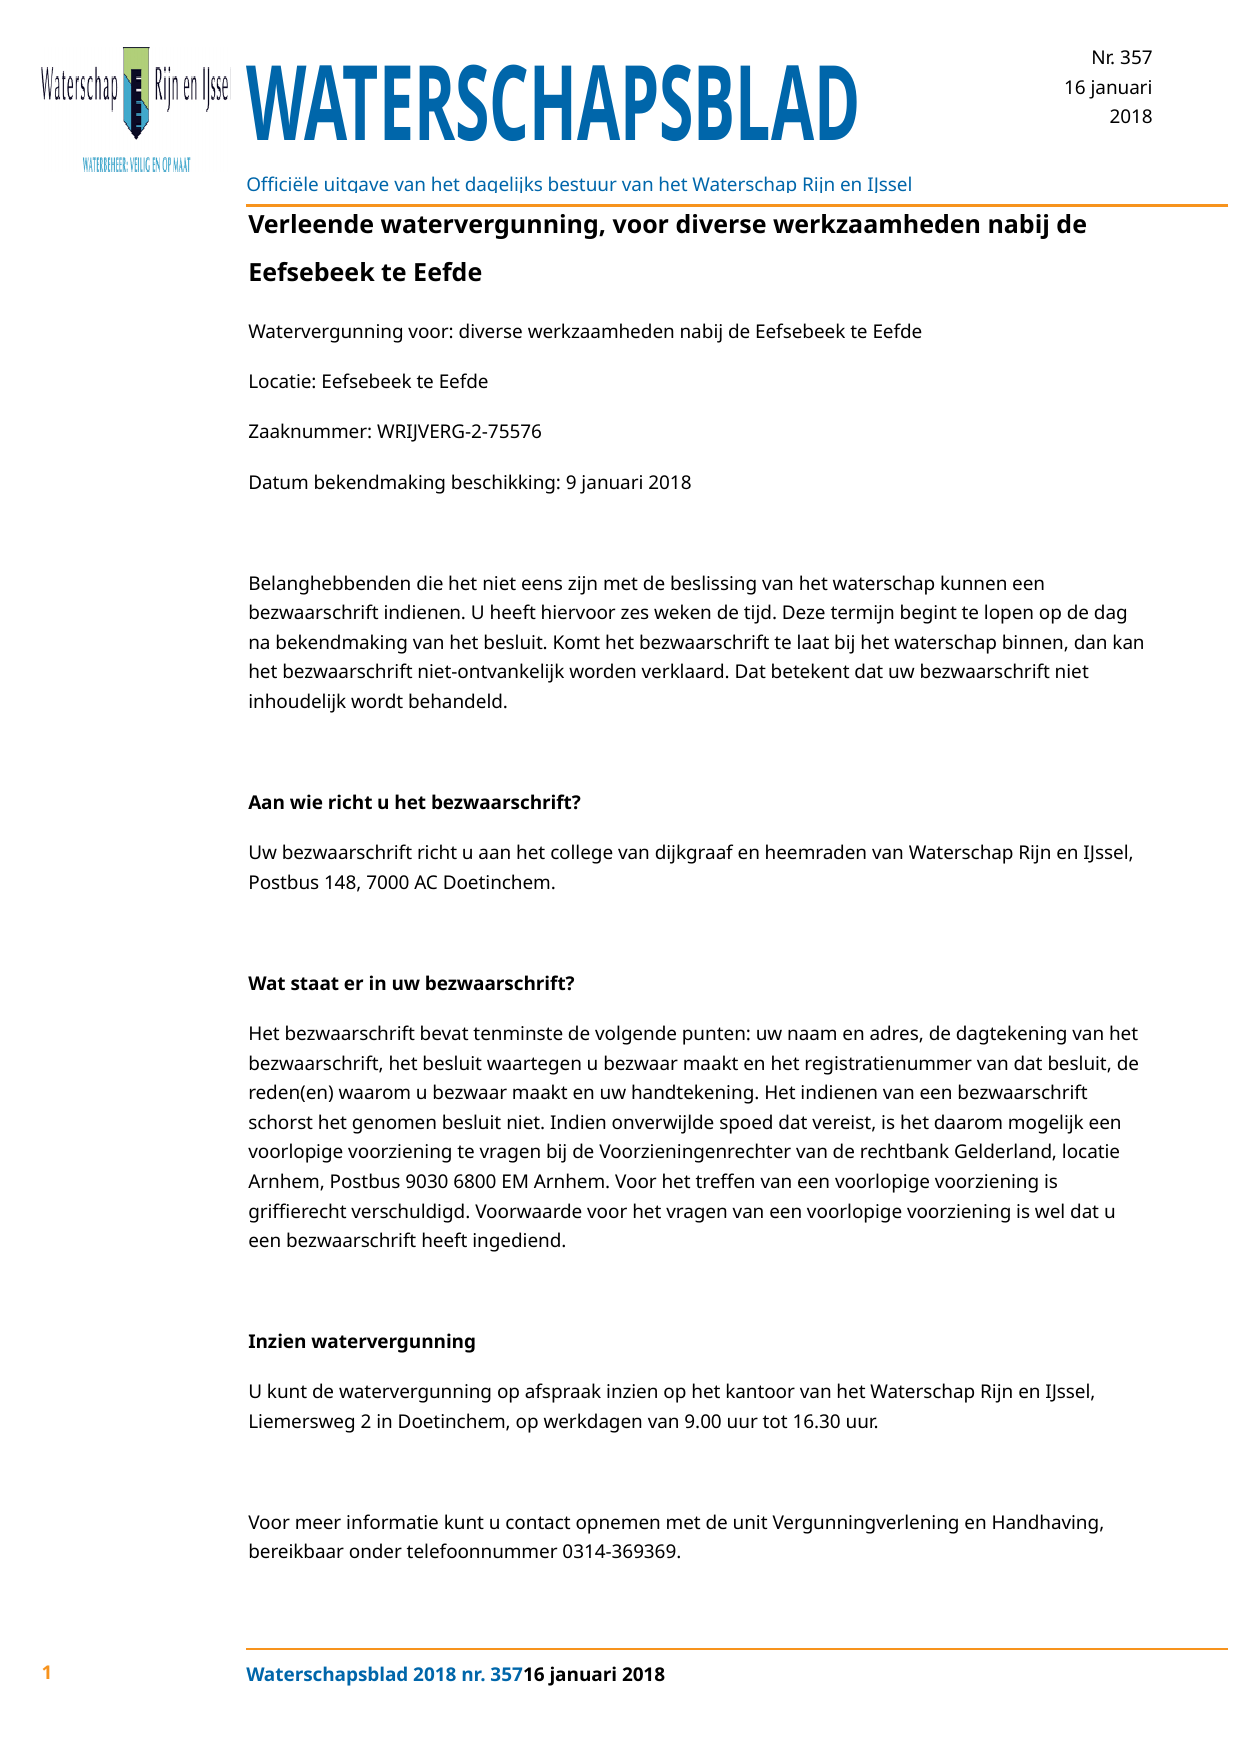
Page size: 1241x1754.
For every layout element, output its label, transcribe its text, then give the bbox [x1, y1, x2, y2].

picture [41, 47, 231, 172]
text Inzien watervergunning [248, 1328, 1152, 1354]
text Zaaknummer: WRIJVERG-2-75576 [248, 419, 1152, 444]
text Het bezwaarschrift bevat tenminste de volgende punten: uw naam en adres, de dagtekening van het bezwaarschrift, het besluit waartegen u bezwaar maakt en het registratienummer van dat besluit, de reden(en) waarom u bezwaar maakt en uw handtekening. Het indienen van een bezwaarschrift schorst het genomen besluit niet. Indien onverwijlde spoed dat vereist, is het daarom mogelijk een voorlopige voorziening te vragen bij de Voorzieningenrechter van de rechtbank Gelderland, locatie Arnhem, Postbus 9030 6800 EM Arnhem. Voor het treffen van een voorlopige voorziening is griffierecht verschuldigd. Voorwaarde voor het vragen van een voorlopige voorziening is wel dat u een bezwaarschrift heeft ingediend. [248, 1020, 1152, 1253]
text Uw bezwaarschrift richt u aan het college van dijkgraaf en heemraden van Waterschap Rijn en IJssel, Postbus 148, 7000 AC Doetinchem. [248, 839, 1152, 895]
text Aan wie richt u het bezwaarschrift? [248, 789, 1152, 815]
text U kunt de watervergunning op afspraak inzien op het kantoor van het Waterschap Rijn en IJssel, Liemersweg 2 in Doetinchem, op werkdagen van 9.00 uur tot 16.30 uur. [248, 1379, 1152, 1434]
text Watervergunning voor: diverse werkzaamheden nabij de Eefsebeek te Eefde [248, 318, 1152, 344]
text Wat staat er in uw bezwaarschrift? [248, 970, 1152, 996]
text Belanghebbenden die het niet eens zijn met de beslissing van het waterschap kunnen een bezwaarschrift indienen. U heeft hiervoor zes weken de tijd. Deze termijn begint te lopen op de dag na bekendmaking van het besluit. Komt het bezwaarschrift te laat bij het waterschap binnen, dan kan het bezwaarschrift niet-ontvankelijk worden verklaard. Dat betekent dat uw bezwaarschrift niet inhoudelijk wordt behandeld. [248, 570, 1152, 714]
text Verleende watervergunning, voor diverse werkzaamheden nabij de Eefsebeek te Eefde [248, 207, 1152, 288]
text Datum bekendmaking beschikking: 9 januari 2018 [248, 469, 1152, 495]
text Locatie: Eefsebeek te Eefde [248, 368, 1152, 394]
text Voor meer informatie kunt u contact opnemen met de unit Vergunningverlening en Handhaving, bereikbaar onder telefoonnummer 0314-369369. [248, 1509, 1152, 1564]
